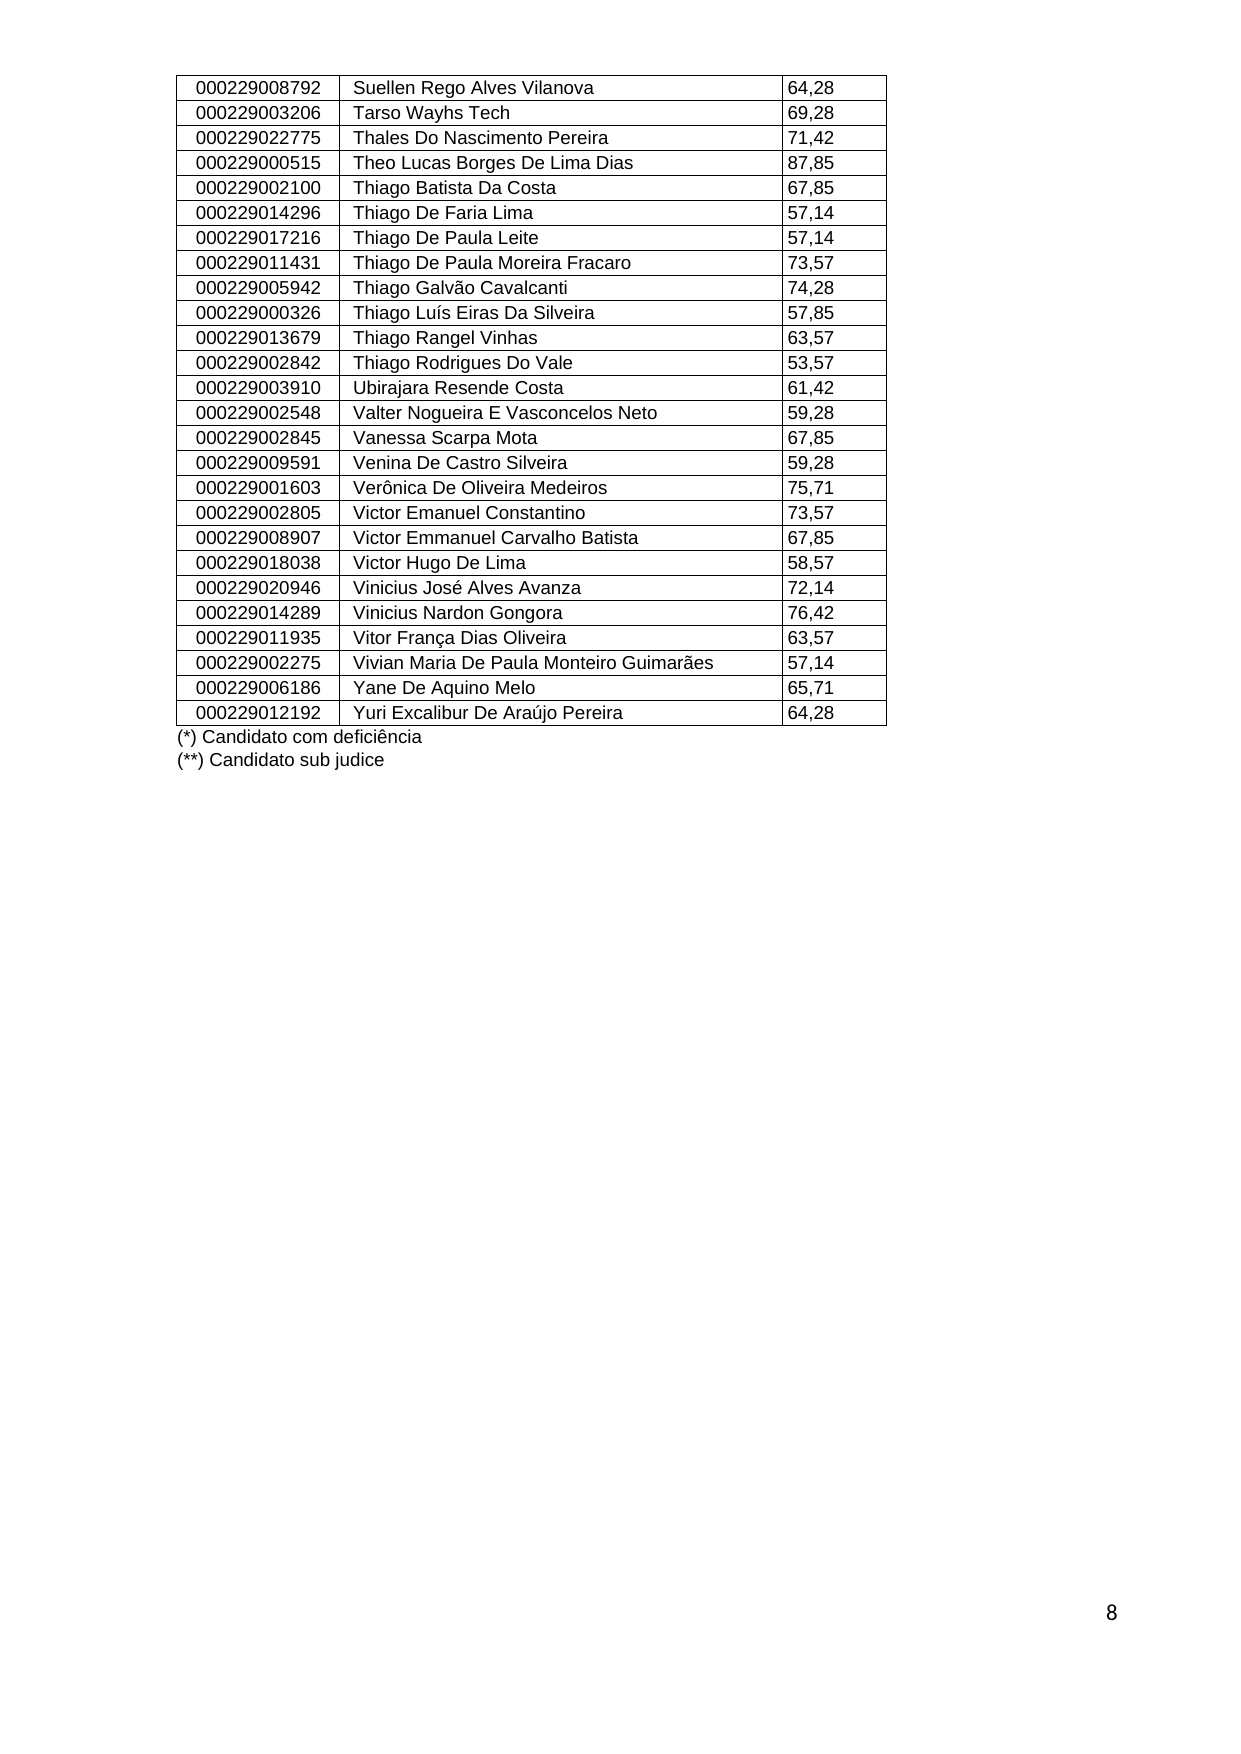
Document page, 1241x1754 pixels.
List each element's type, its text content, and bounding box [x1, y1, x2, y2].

table_cell 67,85 [783, 426, 886, 450]
table_cell 57,14 [783, 201, 886, 225]
table_cell Theo Lucas Borges De Lima Dias [340, 151, 782, 175]
table_cell 000229017216 [177, 226, 339, 250]
table_cell Thiago Batista Da Costa [340, 176, 782, 200]
table_cell 76,42 [783, 601, 886, 625]
table_cell 64,28 [783, 76, 886, 100]
table_cell 57,85 [783, 301, 886, 325]
table_cell 75,71 [783, 476, 886, 500]
table_cell 000229013679 [177, 326, 339, 350]
table_cell Yane De Aquino Melo [340, 676, 782, 700]
table_cell Thiago Galvão Cavalcanti [340, 276, 782, 300]
table_cell 57,14 [783, 226, 886, 250]
table_cell 000229005942 [177, 276, 339, 300]
table_cell 59,28 [783, 451, 886, 475]
table_cell Vivian Maria De Paula Monteiro Guimarães [340, 651, 782, 675]
table_cell 000229022775 [177, 126, 339, 150]
table_cell 000229014296 [177, 201, 339, 225]
table_cell 74,28 [783, 276, 886, 300]
table_cell Thales Do Nascimento Pereira [340, 126, 782, 150]
table_cell 59,28 [783, 401, 886, 425]
table_cell 57,14 [783, 651, 886, 675]
table_cell 000229018038 [177, 551, 339, 575]
table_cell 000229003910 [177, 376, 339, 400]
table_cell Thiago Luís Eiras Da Silveira [340, 301, 782, 325]
table_cell 000229002548 [177, 401, 339, 425]
table_cell Vanessa Scarpa Mota [340, 426, 782, 450]
table_cell 000229002100 [177, 176, 339, 200]
table_cell 69,28 [783, 101, 886, 125]
table_cell Thiago Rodrigues Do Vale [340, 351, 782, 375]
table_cell Thiago De Paula Moreira Fracaro [340, 251, 782, 275]
table_cell 53,57 [783, 351, 886, 375]
table_cell Tarso Wayhs Tech [340, 101, 782, 125]
table_cell Thiago De Faria Lima [340, 201, 782, 225]
table_cell Valter Nogueira E Vasconcelos Neto [340, 401, 782, 425]
table_cell Victor Emmanuel Carvalho Batista [340, 526, 782, 550]
table_cell Suellen Rego Alves Vilanova [340, 76, 782, 100]
table_cell 73,57 [783, 501, 886, 525]
table_cell Vinicius José Alves Avanza [340, 576, 782, 600]
table_cell 000229001603 [177, 476, 339, 500]
table_cell 000229011935 [177, 626, 339, 650]
table_cell 000229020946 [177, 576, 339, 600]
table_cell 000229003206 [177, 101, 339, 125]
table_cell Yuri Excalibur De Araújo Pereira [340, 701, 782, 725]
table_cell 63,57 [783, 326, 886, 350]
table_cell 63,57 [783, 626, 886, 650]
table_cell 71,42 [783, 126, 886, 150]
table_cell Victor Emanuel Constantino [340, 501, 782, 525]
table_cell Vinicius Nardon Gongora [340, 601, 782, 625]
table_cell Venina De Castro Silveira [340, 451, 782, 475]
table_cell 000229000326 [177, 301, 339, 325]
table_cell 000229008792 [177, 76, 339, 100]
table_cell Vitor França Dias Oliveira [340, 626, 782, 650]
table_cell 000229008907 [177, 526, 339, 550]
table_cell 000229002845 [177, 426, 339, 450]
table_cell Verônica De Oliveira Medeiros [340, 476, 782, 500]
table_cell Ubirajara Resende Costa [340, 376, 782, 400]
table_cell 87,85 [783, 151, 886, 175]
table_cell Thiago Rangel Vinhas [340, 326, 782, 350]
table_cell 000229011431 [177, 251, 339, 275]
table_cell 000229000515 [177, 151, 339, 175]
table_cell 64,28 [783, 701, 886, 725]
table_cell 72,14 [783, 576, 886, 600]
table_cell 000229009591 [177, 451, 339, 475]
table_cell 000229012192 [177, 701, 339, 725]
table_cell 65,71 [783, 676, 886, 700]
table_cell Thiago De Paula Leite [340, 226, 782, 250]
table_cell 58,57 [783, 551, 886, 575]
table_cell 67,85 [783, 176, 886, 200]
table_cell 000229002842 [177, 351, 339, 375]
table_cell 000229002275 [177, 651, 339, 675]
table_cell 73,57 [783, 251, 886, 275]
table_cell Victor Hugo De Lima [340, 551, 782, 575]
text (**) Candidato sub judice [177, 749, 1123, 771]
table_cell 61,42 [783, 376, 886, 400]
text (*) Candidato com deficiência [177, 726, 1123, 747]
table_cell 000229006186 [177, 676, 339, 700]
table_cell 000229002805 [177, 501, 339, 525]
table_cell 67,85 [783, 526, 886, 550]
table_cell 000229014289 [177, 601, 339, 625]
